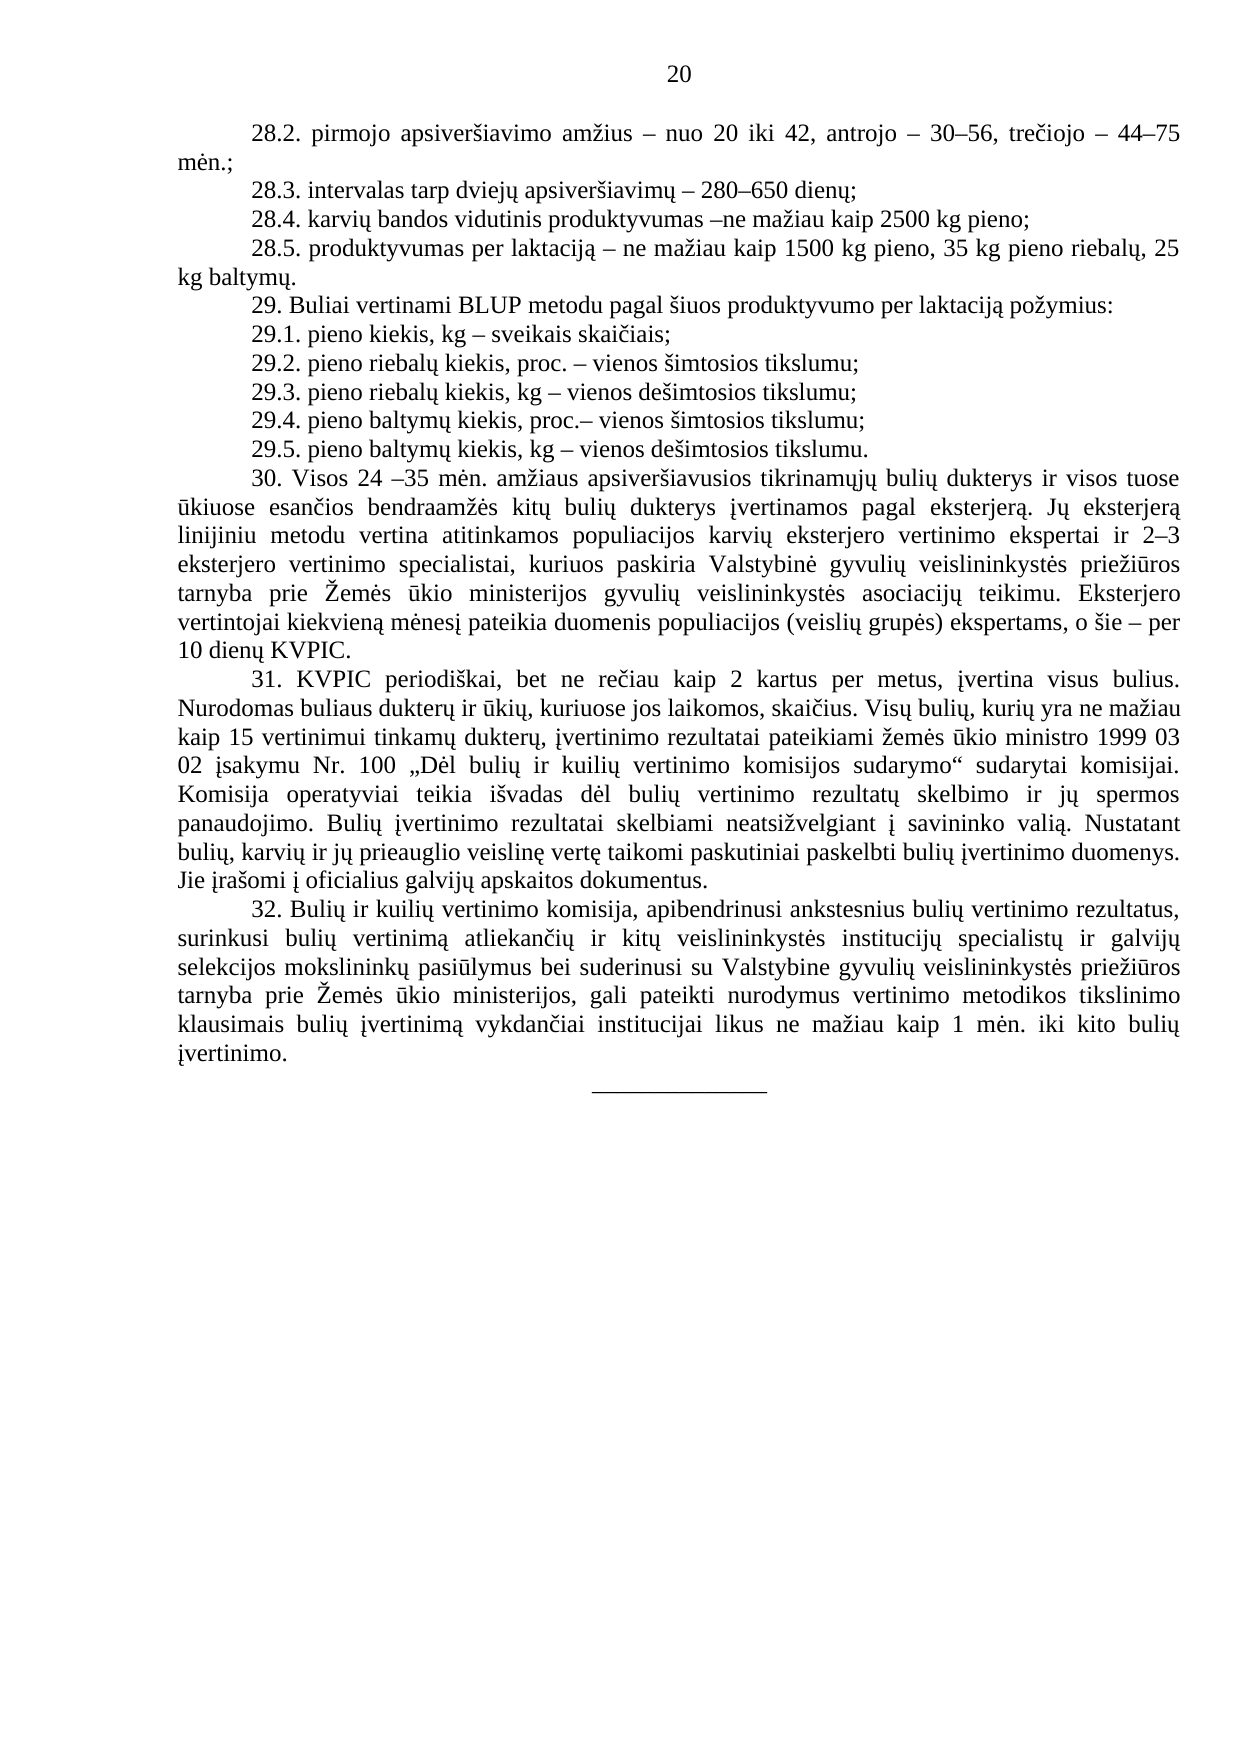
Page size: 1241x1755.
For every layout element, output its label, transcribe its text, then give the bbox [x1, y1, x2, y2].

text 29.2. pieno riebalų kiekis, proc. – vienos šimtosios tikslumu; [177, 348, 1181, 377]
text 31. KVPIC periodiškai, bet ne rečiau kaip 2 kartus per metus, įvertina visus bulius. Nurodomas buliaus dukterų ir ūkių, kuriuose jos laikomos, skaičius. Visų bulių, kurių yra ne mažiau kaip 15 vertinimui tinkamų dukterų, įvertinimo rezultatai pateikiami žemės ūkio ministro 1999 03 02 įsakymu Nr. 100 „Dėl bulių ir kuilių vertinimo komisijos sudarymo“ sudarytai komisijai. Komisija operatyviai teikia išvadas dėl bulių vertinimo rezultatų skelbimo ir jų spermos panaudojimo. Bulių įvertinimo rezultatai skelbiami neatsižvelgiant į savininko valią. Nustatant bulių, karvių ir jų prieauglio veislinę vertę taikomi paskutiniai paskelbti bulių įvertinimo duomenys. Jie įrašomi į oficialius galvijų apskaitos dokumentus. [177, 664, 1181, 894]
text 28.3. intervalas tarp dviejų apsiveršiavimų – 280–650 dienų; [177, 176, 1181, 204]
text 29.1. pieno kiekis, kg – sveikais skaičiais; [177, 319, 1181, 348]
text 29. Buliai vertinami BLUP metodu pagal šiuos produktyvumo per laktaciją požymius: [177, 291, 1181, 319]
text 29.5. pieno baltymų kiekis, kg – vienos dešimtosios tikslumu. [177, 434, 1181, 463]
text 29.3. pieno riebalų kiekis, kg – vienos dešimtosios tikslumu; [177, 377, 1181, 406]
text 29.4. pieno baltymų kiekis, proc.– vienos šimtosios tikslumu; [177, 406, 1181, 434]
text 28.4. karvių bandos vidutinis produktyvumas –ne mažiau kaip 2500 kg pieno; [177, 204, 1181, 233]
text 28.2. pirmojo apsiveršiavimo amžius – nuo 20 iki 42, antrojo – 30–56, trečiojo – 44–75 mėn.; [177, 118, 1181, 176]
text 32. Bulių ir kuilių vertinimo komisija, apibendrinusi ankstesnius bulių vertinimo rezultatus, surinkusi bulių vertinimą atliekančių ir kitų veislininkystės institucijų specialistų ir galvijų selekcijos mokslininkų pasiūlymus bei suderinusi su Valstybine gyvulių veislininkystės priežiūros tarnyba prie Žemės ūkio ministerijos, gali pateikti nurodymus vertinimo metodikos tikslinimo klausimais bulių įvertinimą vykdančiai institucijai likus ne mažiau kaip 1 mėn. iki kito bulių įvertinimo. [177, 894, 1181, 1067]
text 30. Visos 24 –35 mėn. amžiaus apsiveršiavusios tikrinamųjų bulių dukterys ir visos tuose ūkiuose esančios bendraamžės kitų bulių dukterys įvertinamos pagal eksterjerą. Jų eksterjerą linijiniu metodu vertina atitinkamos populiacijos karvių eksterjero vertinimo ekspertai ir 2–3 eksterjero vertinimo specialistai, kuriuos paskiria Valstybinė gyvulių veislininkystės priežiūros tarnyba prie Žemės ūkio ministerijos gyvulių veislininkystės asociacijų teikimu. Eksterjero vertintojai kiekvieną mėnesį pateikia duomenis populiacijos (veislių grupės) ekspertams, o šie – per 10 dienų KVPIC. [177, 463, 1181, 664]
text ______________ [177, 1067, 1181, 1096]
text 28.5. produktyvumas per laktaciją – ne mažiau kaip 1500 kg pieno, 35 kg pieno riebalų, 25 kg baltymų. [177, 233, 1181, 291]
